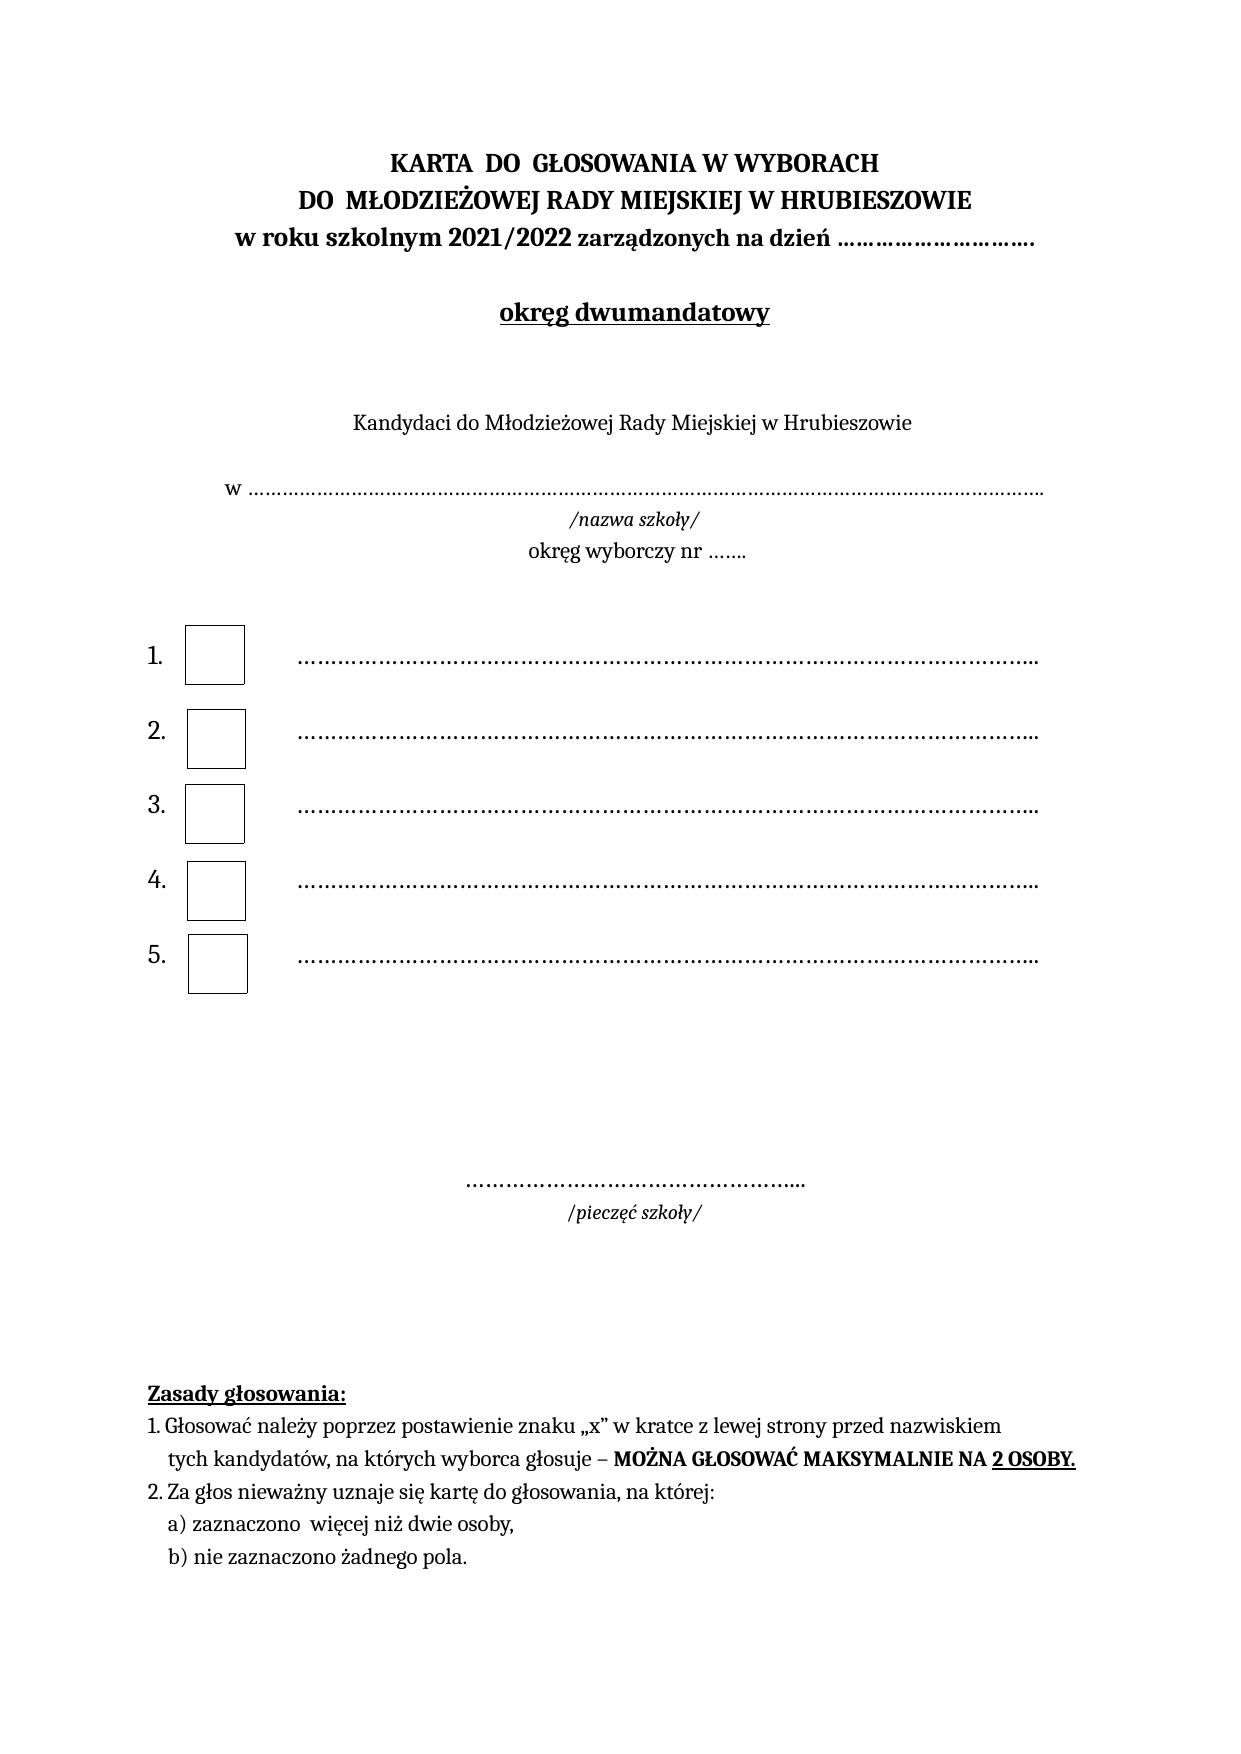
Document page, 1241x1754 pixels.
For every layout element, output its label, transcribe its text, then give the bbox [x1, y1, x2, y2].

text [189, 935, 247, 993]
text ……………………………………………………………………………………………….. [245, 640, 1122, 671]
text b) nie zaznaczono żadnego pola. [148, 1544, 1122, 1570]
text okręg wyborczy nr ……. [148, 537, 1122, 564]
text DO MŁODZIEŻOWEJ RADY MIEJSKIEJ W HRUBIESZOWIE [148, 185, 1122, 216]
text 3. [148, 789, 185, 821]
text 5. [148, 939, 188, 970]
text /nazwa szkoły/ [148, 507, 1122, 531]
text w roku szkolnym 2021/2022 zarządzonych na dzień …………………………. [148, 222, 1122, 253]
text 2. Za głos nieważny uznaje się kartę do głosowania, na której: [148, 1478, 1122, 1505]
text /pieczęć szkoły/ [148, 1201, 1122, 1225]
text ……………………………………………………………………………………………….. [248, 939, 1122, 970]
text okręg dwumandatowy [148, 297, 1122, 328]
text …………………………………………... [148, 1163, 1122, 1195]
text 1. Głosować należy poprzez postawienie znaku „x” w kratce z lewej strony przed nazwiskiem [148, 1413, 1122, 1440]
text KARTA DO GŁOSOWANIA W WYBORACH [148, 148, 1122, 179]
text [188, 862, 245, 920]
text Zasady głosowania: [148, 1381, 1122, 1407]
text ……………………………………………………………………………………………….. [246, 715, 1122, 746]
text ……………………………………………………………………………………………….. [245, 789, 1122, 821]
text 2. [148, 715, 187, 746]
text 1. [148, 640, 185, 671]
text 4. [148, 864, 187, 896]
text tych kandydatów, na których wyborca głosuje – MOŻNA GŁOSOWAĆ MAKSYMALNIE NA 2 OSOBY. [148, 1446, 1122, 1472]
text w …………………………………………………………………………………………………………………………. [148, 474, 1122, 501]
text [186, 785, 244, 843]
text a) zaznaczono więcej niż dwie osoby, [148, 1511, 1122, 1537]
text Kandydaci do Młodzieżowej Rady Miejskiej w Hrubieszowie [148, 409, 1122, 436]
text ……………………………………………………………………………………………….. [246, 864, 1122, 896]
